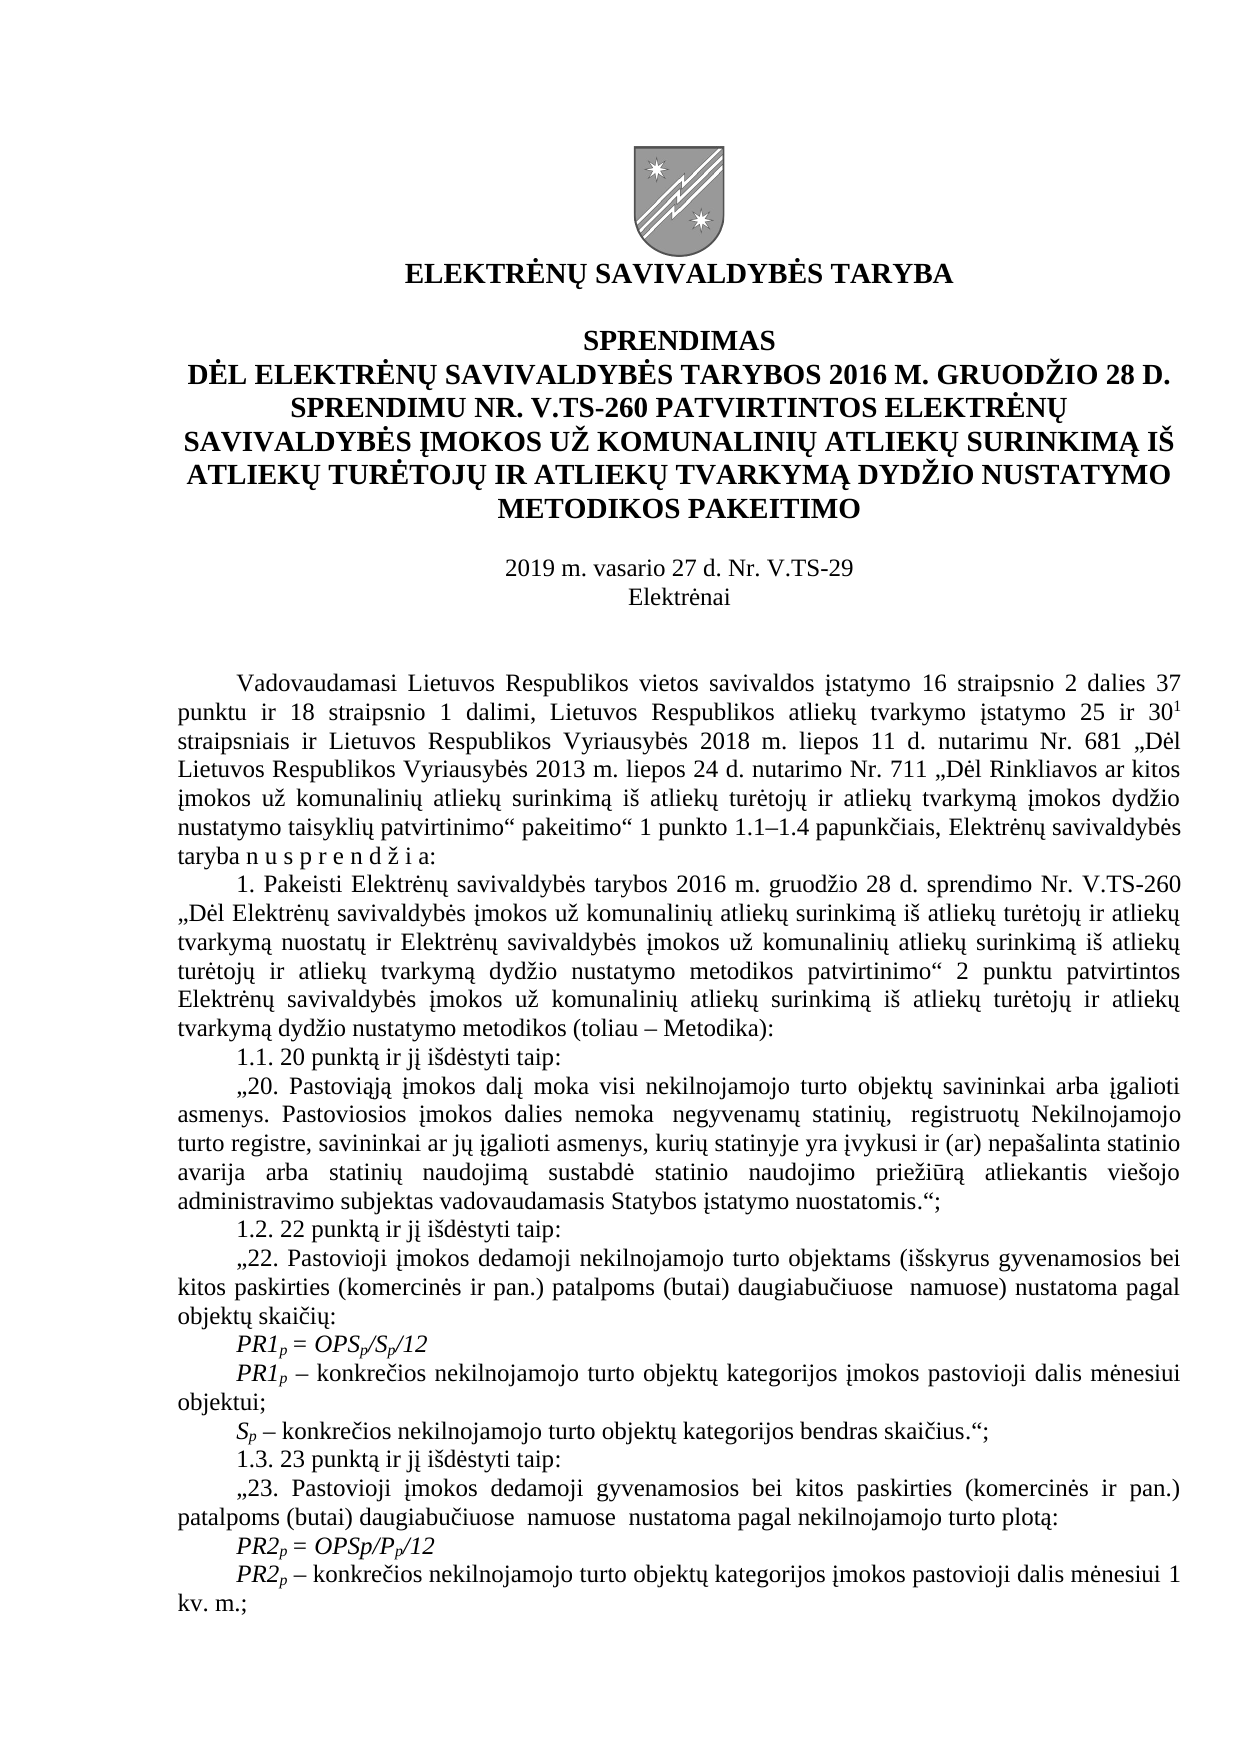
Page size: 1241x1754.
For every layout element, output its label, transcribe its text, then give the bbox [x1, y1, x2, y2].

text SPRENDIMAS [177, 323, 1181, 357]
text 1.3. 23 punktą ir jį išdėstyti taip: [177, 1444, 1181, 1473]
text Vadovaudamasi Lietuvos Respublikos vietos savivaldos įstatymo 16 straipsnio 2 dalies 37 punktu ir 18 straipsnio 1 dalimi, Lietuvos Respublikos atliekų tvarkymo įstatymo 25 ir 301 straipsniais ir Lietuvos Respublikos Vyriausybės 2018 m. liepos 11 d. nutarimu Nr. 681 „Dėl Lietuvos Respublikos Vyriausybės 2013 m. liepos 24 d. nutarimo Nr. 711 „Dėl Rinkliavos ar kitos įmokos už komunalinių atliekų surinkimą iš atliekų turėtojų ir atliekų tvarkymą įmokos dydžio nustatymo taisyklių patvirtinimo“ pakeitimo“ 1 punkto 1.1–1.4 papunkčiais, Elektrėnų savivaldybės taryba n u s p r e n d ž i a: [177, 668, 1181, 869]
text PR1p – konkrečios nekilnojamojo turto objektų kategorijos įmokos pastovioji dalis mėnesiui objektui; [177, 1358, 1181, 1416]
text DĖL ELEKTRĖNŲ SAVIVALDYBĖS TARYBOS 2016 M. GRUODŽIO 28 D. SPRENDIMU NR. V.TS-260 PATVIRTINTOS ELEKTRĖNŲ SAVIVALDYBĖS ĮMOKOS UŽ KOMUNALINIŲ ATLIEKŲ SURINKIMĄ IŠ ATLIEKŲ TURĖTOJŲ IR ATLIEKŲ TVARKYMĄ DYDŽIO NUSTATYMO METODIKOS PAKEITIMO [177, 357, 1181, 553]
text 1.2. 22 punktą ir jį išdėstyti taip: [177, 1214, 1181, 1243]
text „22. Pastovioji įmokos dedamoji nekilnojamojo turto objektams (išskyrus gyvenamosios bei kitos paskirties (komercinės ir pan.) patalpoms (butai) daugiabučiuose namuose) nustatoma pagal objektų skaičių: [177, 1243, 1181, 1329]
text 2019 m. vasario 27 d. Nr. V.TS-29 [177, 553, 1181, 582]
text 1. Pakeisti Elektrėnų savivaldybės tarybos 2016 m. gruodžio 28 d. sprendimo Nr. V.TS-260 „Dėl Elektrėnų savivaldybės įmokos už komunalinių atliekų surinkimą iš atliekų turėtojų ir atliekų tvarkymą nuostatų ir Elektrėnų savivaldybės įmokos už komunalinių atliekų surinkimą iš atliekų turėtojų ir atliekų tvarkymą dydžio nustatymo metodikos patvirtinimo“ 2 punktu patvirtintos Elektrėnų savivaldybės įmokos už komunalinių atliekų surinkimą iš atliekų turėtojų ir atliekų tvarkymą dydžio nustatymo metodikos (toliau – Metodika): [177, 869, 1181, 1042]
text PR1p = OPSp/Sp/12 [177, 1329, 1181, 1358]
text ELEKTRĖNŲ SAVIVALDYBĖS TARYBA [177, 256, 1181, 290]
text Elektrėnai [177, 582, 1181, 611]
text PR2p – konkrečios nekilnojamojo turto objektų kategorijos įmokos pastovioji dalis mėnesiui 1 kv. m.; [177, 1559, 1181, 1617]
text Sp – konkrečios nekilnojamojo turto objektų kategorijos bendras skaičius.“; [177, 1416, 1181, 1444]
text PR2p = OPSp/Pp/12 [177, 1531, 1181, 1559]
text „20. Pastoviąją įmokos dalį moka visi nekilnojamojo turto objektų savininkai arba įgalioti asmenys. Pastoviosios įmokos dalies nemoka negyvenamų statinių, registruotų Nekilnojamojo turto registre, savininkai ar jų įgalioti asmenys, kurių statinyje yra įvykusi ir (ar) nepašalinta statinio avarija arba statinių naudojimą sustabdė statinio naudojimo priežiūrą atliekantis viešojo administravimo subjektas vadovaudamasis Statybos įstatymo nuostatomis.“; [177, 1071, 1181, 1214]
text 1.1. 20 punktą ir jį išdėstyti taip: [177, 1042, 1181, 1071]
text „23. Pastovioji įmokos dedamoji gyvenamosios bei kitos paskirties (komercinės ir pan.) patalpoms (butai) daugiabučiuose namuose nustatoma pagal nekilnojamojo turto plotą: [177, 1473, 1181, 1531]
